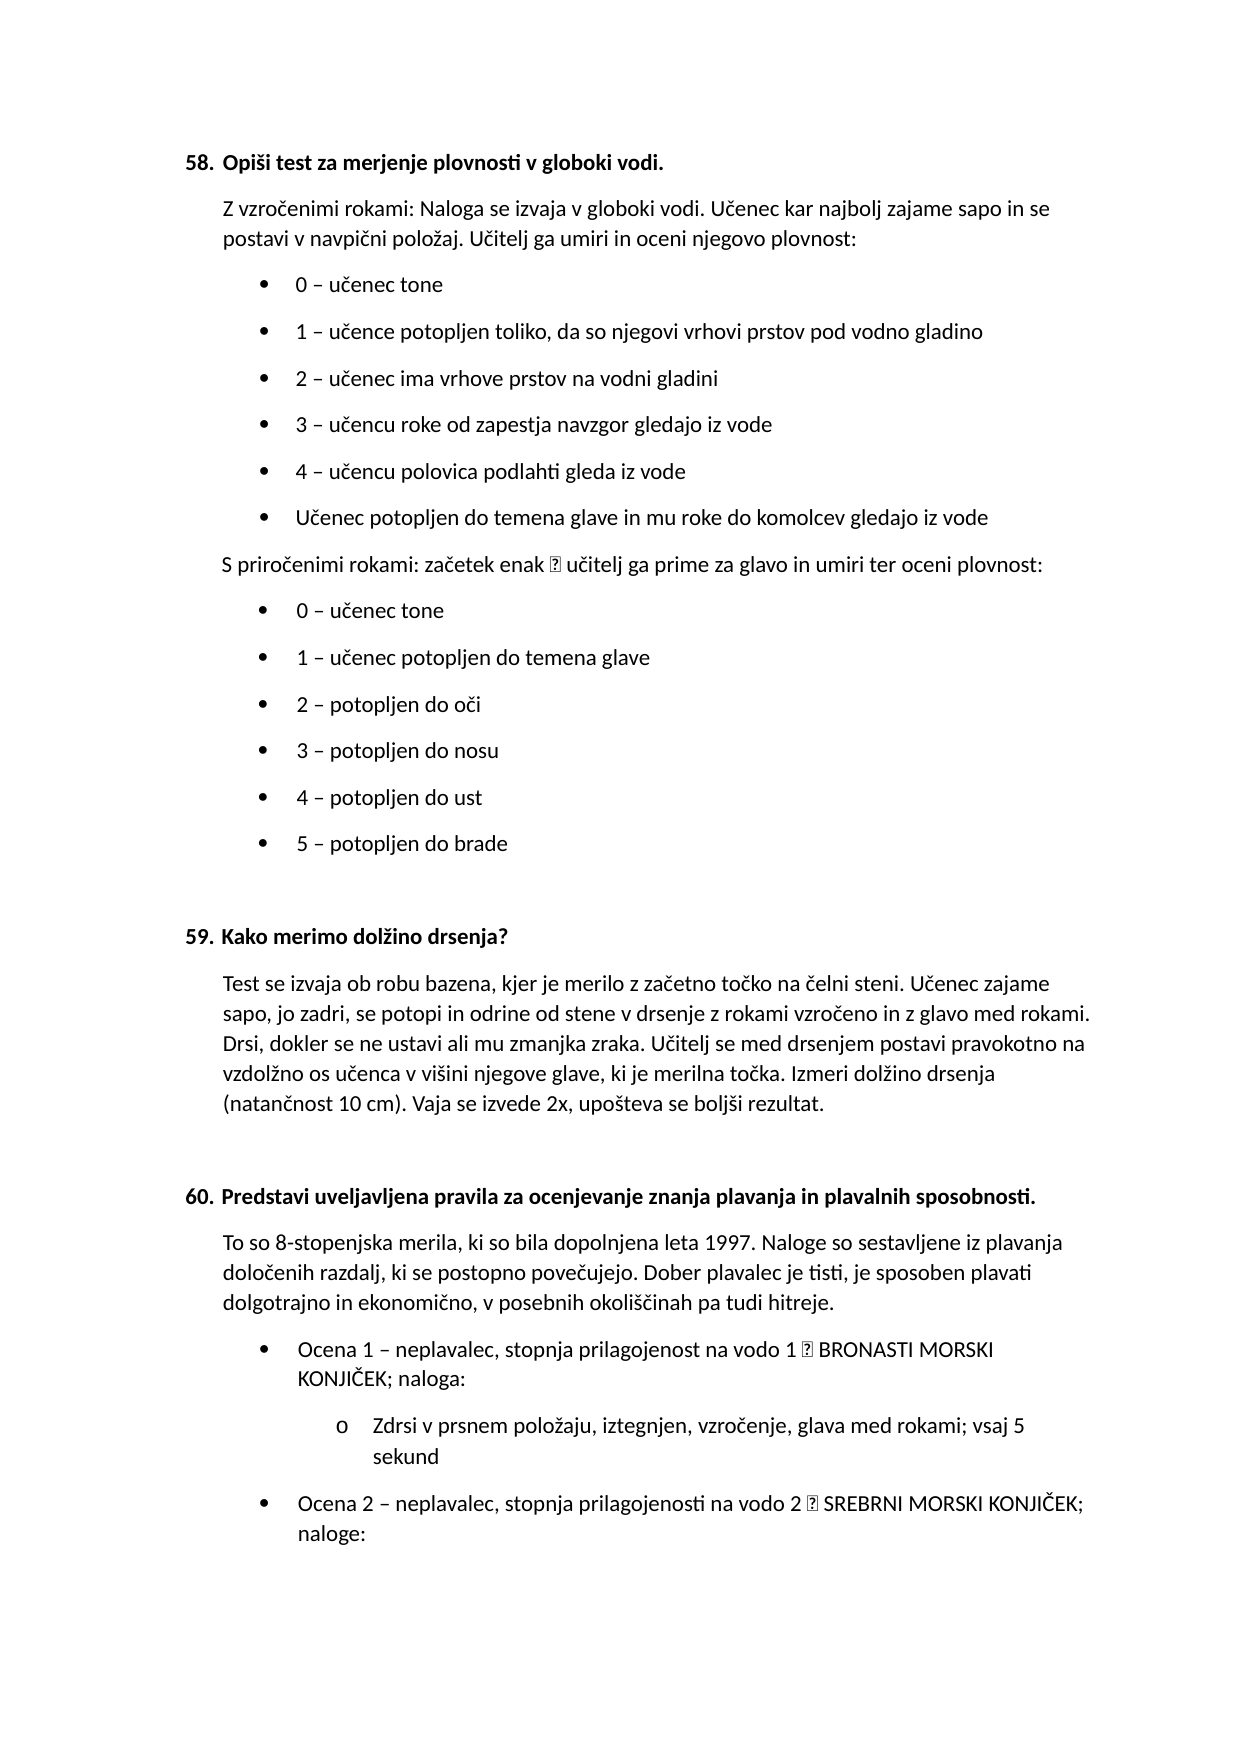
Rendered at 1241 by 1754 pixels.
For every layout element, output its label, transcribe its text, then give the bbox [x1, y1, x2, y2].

list 2 – učenec ima vrhove prstov na vodni gladini [260, 364, 1093, 392]
list Kako merimo dolžino drsenja? [185, 922, 1093, 951]
list Učenec potopljen do temena glave in mu roke do komolcev gledajo iz vode [260, 503, 1093, 531]
list Zdrsi v prsnem položaju, iztegnjen, vzročenje, glava med rokami; vsaj 5 sekund [335, 1411, 1093, 1470]
list 1 – učence potopljen toliko, da so njegovi vrhovi prstov pod vodno gladino [260, 317, 1093, 345]
list 4 – potopljen do ust [259, 783, 1093, 811]
list Ocena 1 – neplavalec, stopnja prilagojenost na vodo 1  BRONASTI MORSKI KONJIČEK; naloga: [260, 1335, 1093, 1393]
list To so 8-stopenjska merila, ki so bila dopolnjena leta 1997. Naloge so sestavljene iz plavanja določenih razdalj, ki se postopno povečujejo. Dober plavalec je tisti, je sposoben plavati dolgotrajno in ekonomično, v posebnih okoliščinah pa tudi hitreje. [223, 1228, 1093, 1316]
list S priročenimi rokami: začetek enak  učitelj ga prime za glavo in umiri ter oceni plovnost: [221, 550, 1093, 578]
list 0 – učenec tone [260, 271, 1093, 299]
list Z vzročenimi rokami: Naloga se izvaja v globoki vodi. Učenec kar najbolj zajame sapo in se postavi v navpični položaj. Učitelj ga umiri in oceni njegovo plovnost: [223, 194, 1093, 252]
list Opiši test za merjenje plovnosti v globoki vodi. [185, 148, 1093, 176]
list 0 – učenec tone [259, 597, 1093, 624]
list Ocena 2 – neplavalec, stopnja prilagojenosti na vodo 2  SREBRNI MORSKI KONJIČEK; naloge: [260, 1489, 1093, 1547]
list 5 – potopljen do brade [259, 829, 1093, 857]
list 3 – učencu roke od zapestja navzgor gledajo iz vode [260, 410, 1093, 438]
list 3 – potopljen do nosu [259, 736, 1093, 764]
list 1 – učenec potopljen do temena glave [259, 643, 1093, 671]
list Test se izvaja ob robu bazena, kjer je merilo z začetno točko na čelni steni. Učenec zajame sapo, jo zadri, se potopi in odrine od stene v drsenje z rokami vzročeno in z glavo med rokami. Drsi, dokler se ne ustavi ali mu zmanjka zraka. Učitelj se med drsenjem postavi pravokotno na vzdolžno os učenca v višini njegove glave, ki je merilna točka. Izmeri dolžino drsenja (natančnost 10 cm). Vaja se izvede 2x, upošteva se boljši rezultat. [223, 969, 1093, 1117]
list 4 – učencu polovica podlahti gleda iz vode [260, 457, 1093, 485]
list 2 – potopljen do oči [259, 690, 1093, 718]
list Predstavi uveljavljena pravila za ocenjevanje znanja plavanja in plavalnih sposobnosti. [185, 1182, 1093, 1210]
